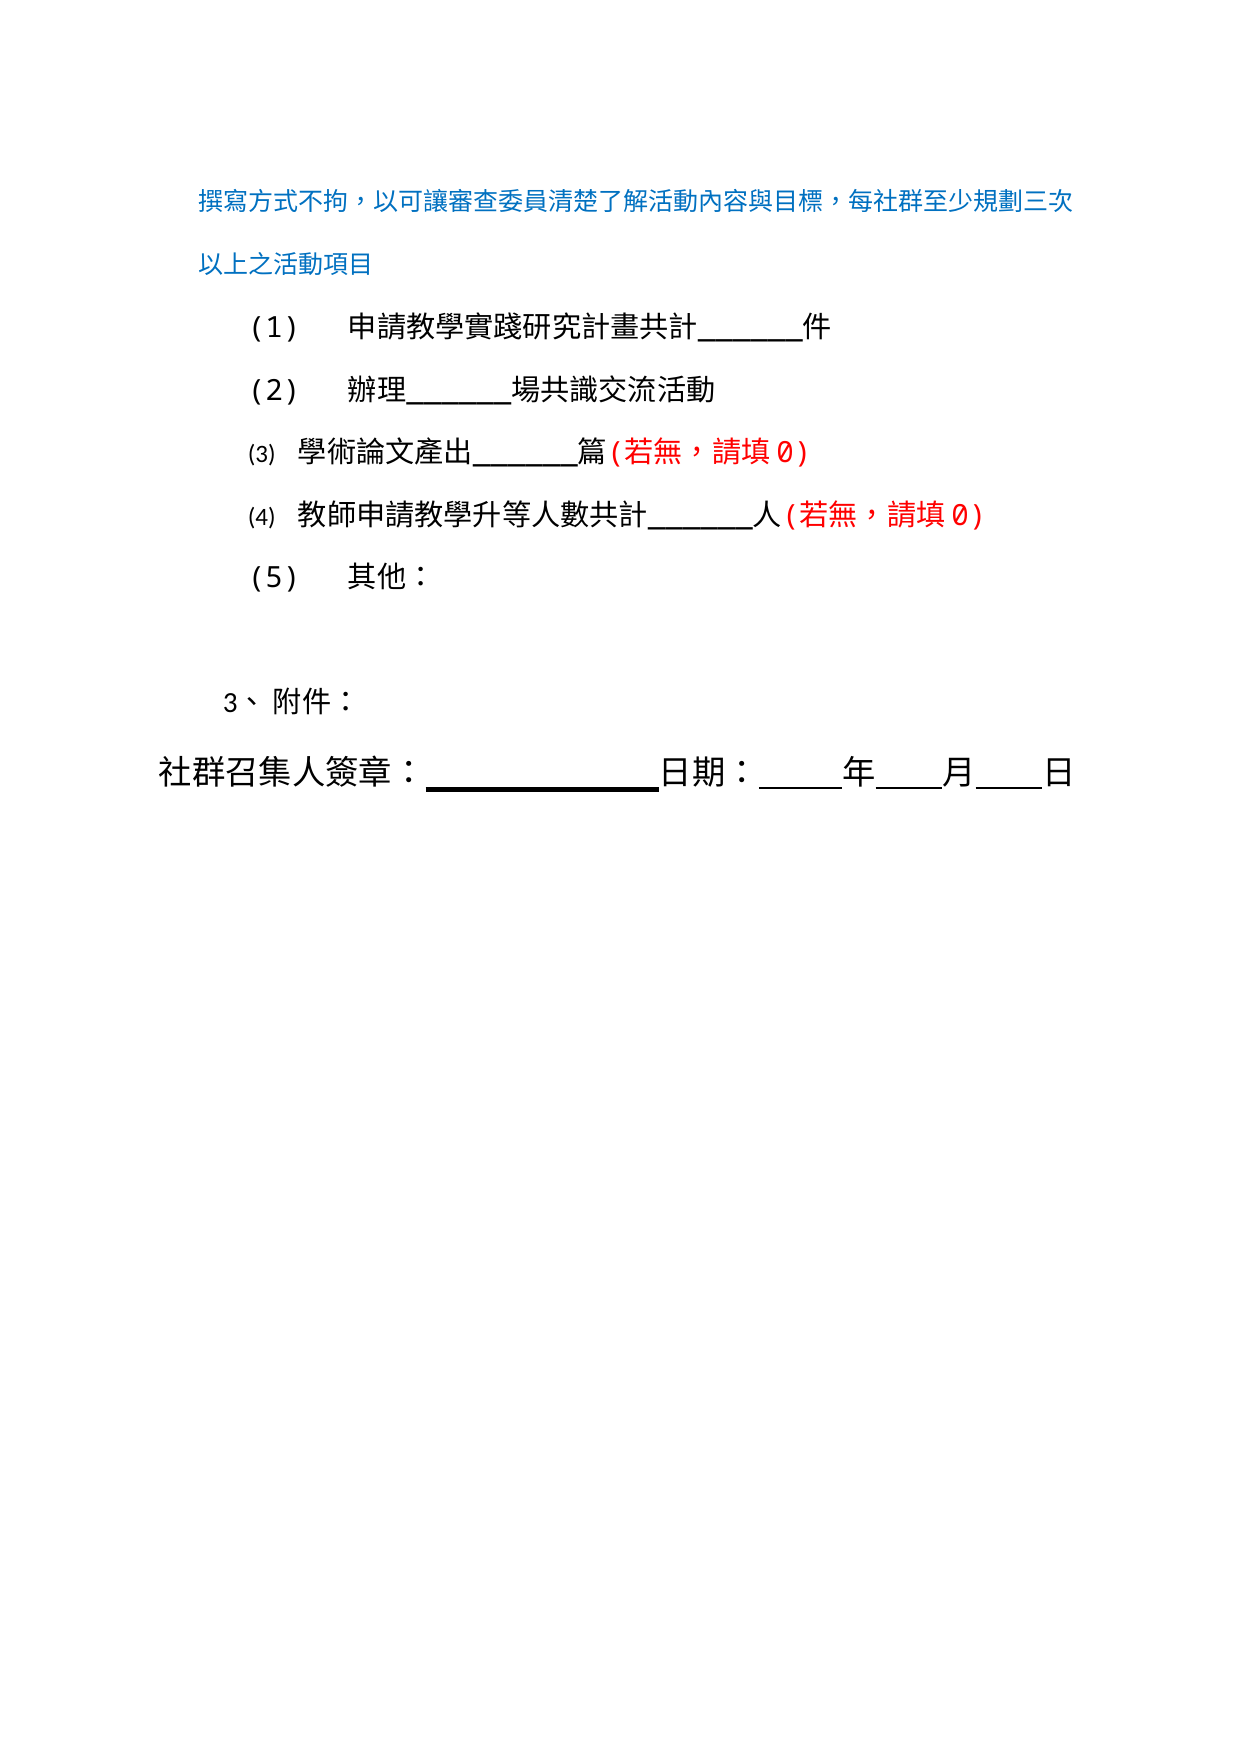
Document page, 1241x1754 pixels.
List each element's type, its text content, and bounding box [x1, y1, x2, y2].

list 附件： [223, 658, 1078, 721]
list 教師申請教學升等人數共計______人(若無，請填0) [248, 471, 1078, 533]
list 申請教學實踐研究計畫共計______件 [248, 283, 1078, 346]
text 社群召集人簽章： 日期： 年 月 日 [110, 746, 1124, 794]
list 學術論文產出______篇(若無，請填0) [248, 408, 1078, 471]
text 撰寫方式不拘，以可讓審查委員清楚了解活動內容與目標，每社群至少規劃三次以上之活動項目 [198, 158, 1078, 283]
list 其他： [248, 533, 1078, 596]
list 辦理______場共識交流活動 [248, 346, 1078, 408]
